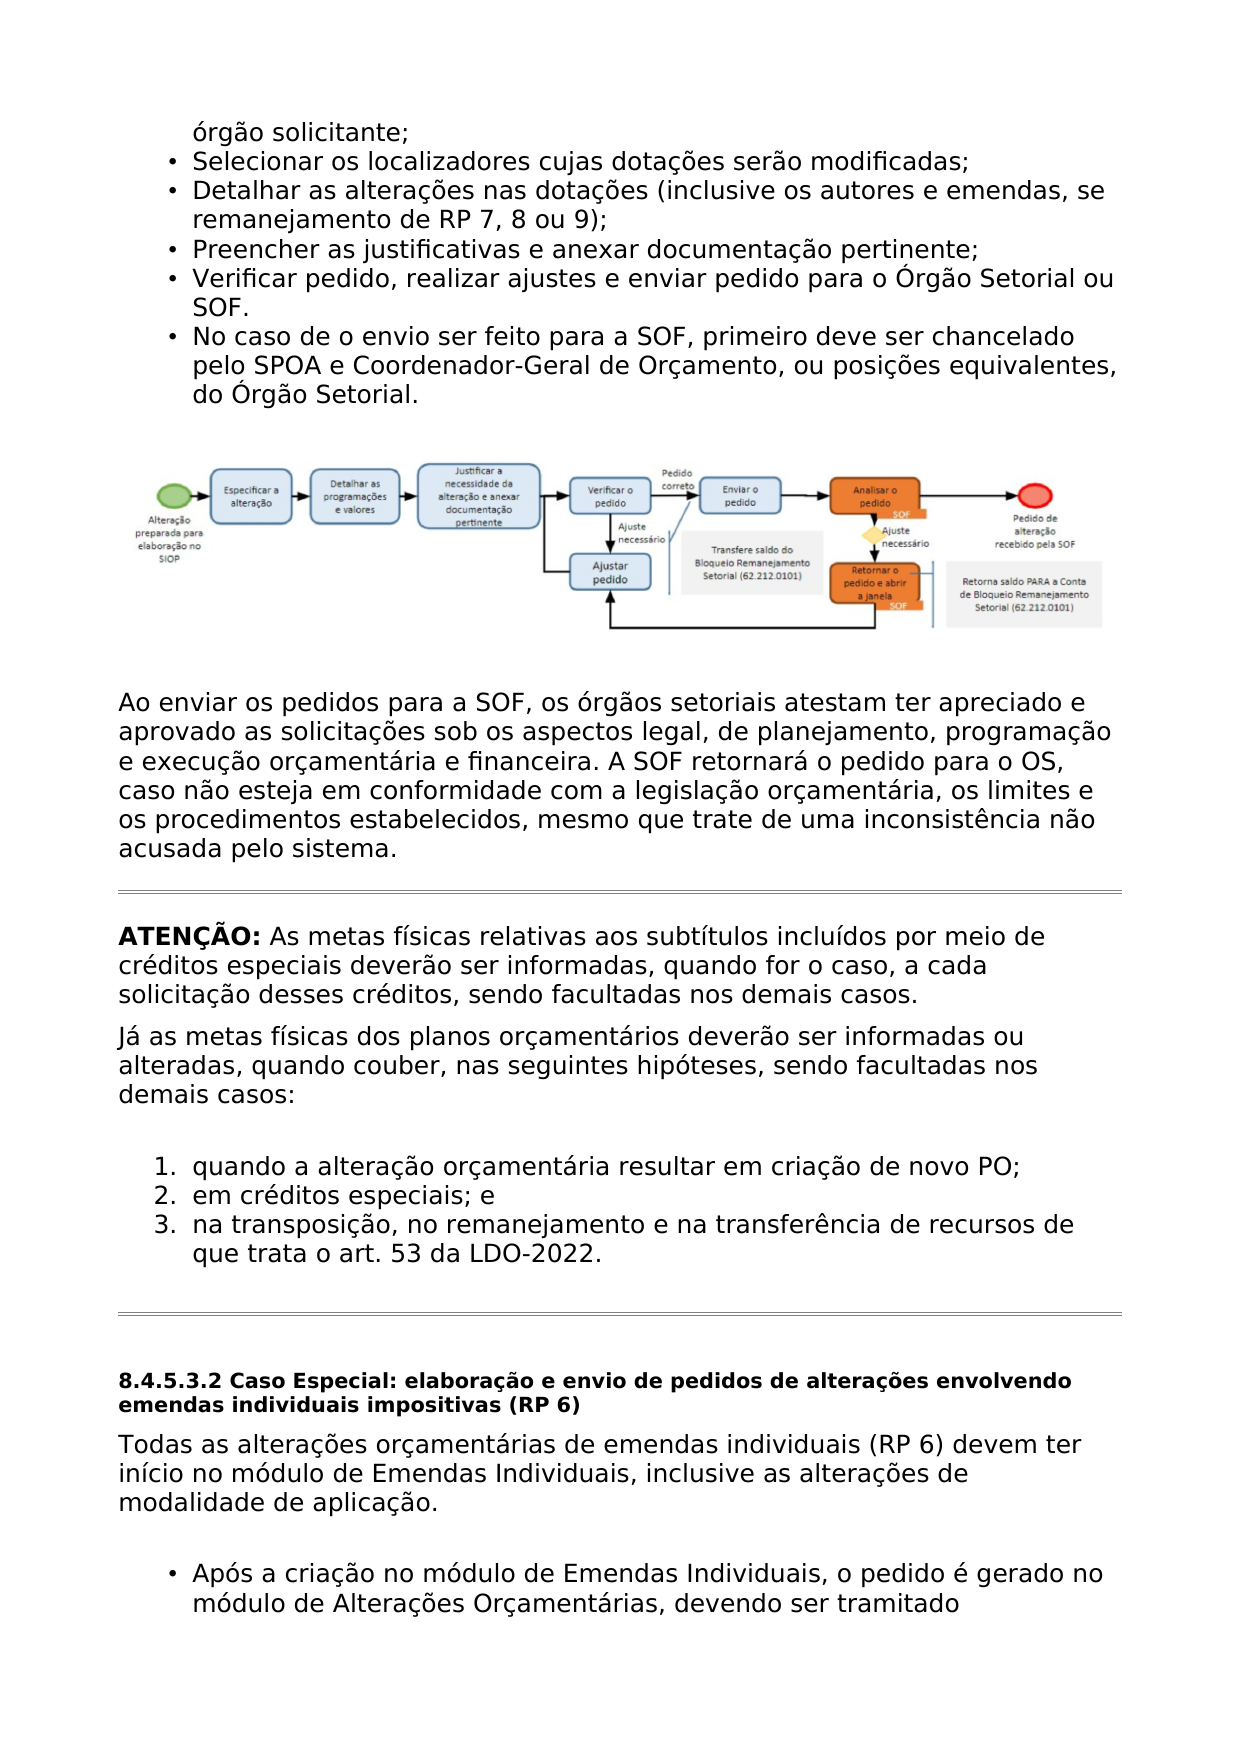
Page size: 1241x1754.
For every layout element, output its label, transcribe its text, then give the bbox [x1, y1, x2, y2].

list em créditos especiais; e [177, 1181, 1122, 1210]
subtitle 8.4.5.3.2 Caso Especial: elaboração e envio de pedidos de alterações envolvendo emendas individuais impositivas (RP 6) [118, 1369, 1122, 1418]
text ATENÇÃO: As metas físicas relativas aos subtítulos incluídos por meio de créditos especiais deverão ser informadas, quando for o caso, a cada solicitação desses créditos, sendo facultadas nos demais casos. [118, 922, 1122, 1010]
picture [118, 439, 1123, 647]
list No caso de o envio ser feito para a SOF, primeiro deve ser chancelado pelo SPOA e Coordenador-Geral de Orçamento, ou posições equivalentes, do Órgão Setorial. [177, 322, 1122, 410]
list Detalhar as alterações nas dotações (inclusive os autores e emendas, se remanejamento de RP 7, 8 ou 9); [177, 176, 1122, 235]
list órgão solicitante; [177, 118, 1122, 147]
list Preencher as justificativas e anexar documentação pertinente; [177, 235, 1122, 264]
list quando a alteração orçamentária resultar em criação de novo PO; [177, 1152, 1122, 1181]
text Ao enviar os pedidos para a SOF, os órgãos setoriais atestam ter apreciado e aprovado as solicitações sob os aspectos legal, de planejamento, programação e execução orçamentária e financeira. A SOF retornará o pedido para o OS, caso não esteja em conformidade com a legislação orçamentária, os limites e os procedimentos estabelecidos, mesmo que trate de uma inconsistência não acusada pelo sistema. [118, 688, 1122, 863]
text Já as metas físicas dos planos orçamentários deverão ser informadas ou alteradas, quando couber, nas seguintes hipóteses, sendo facultadas nos demais casos: [118, 1022, 1122, 1110]
text Todas as alterações orçamentárias de emendas individuais (RP 6) devem ter início no módulo de Emendas Individuais, inclusive as alterações de modalidade de aplicação. [118, 1430, 1122, 1518]
list Selecionar os localizadores cujas dotações serão modificadas; [177, 147, 1122, 176]
list Após a criação no módulo de Emendas Individuais, o pedido é gerado no módulo de Alterações Orçamentárias, devendo ser tramitado [177, 1560, 1122, 1618]
list na transposição, no remanejamento e na transferência de recursos de que trata o art. 53 da LDO-2022. [177, 1210, 1122, 1268]
list Verificar pedido, realizar ajustes e enviar pedido para o Órgão Setorial ou SOF. [177, 264, 1122, 322]
